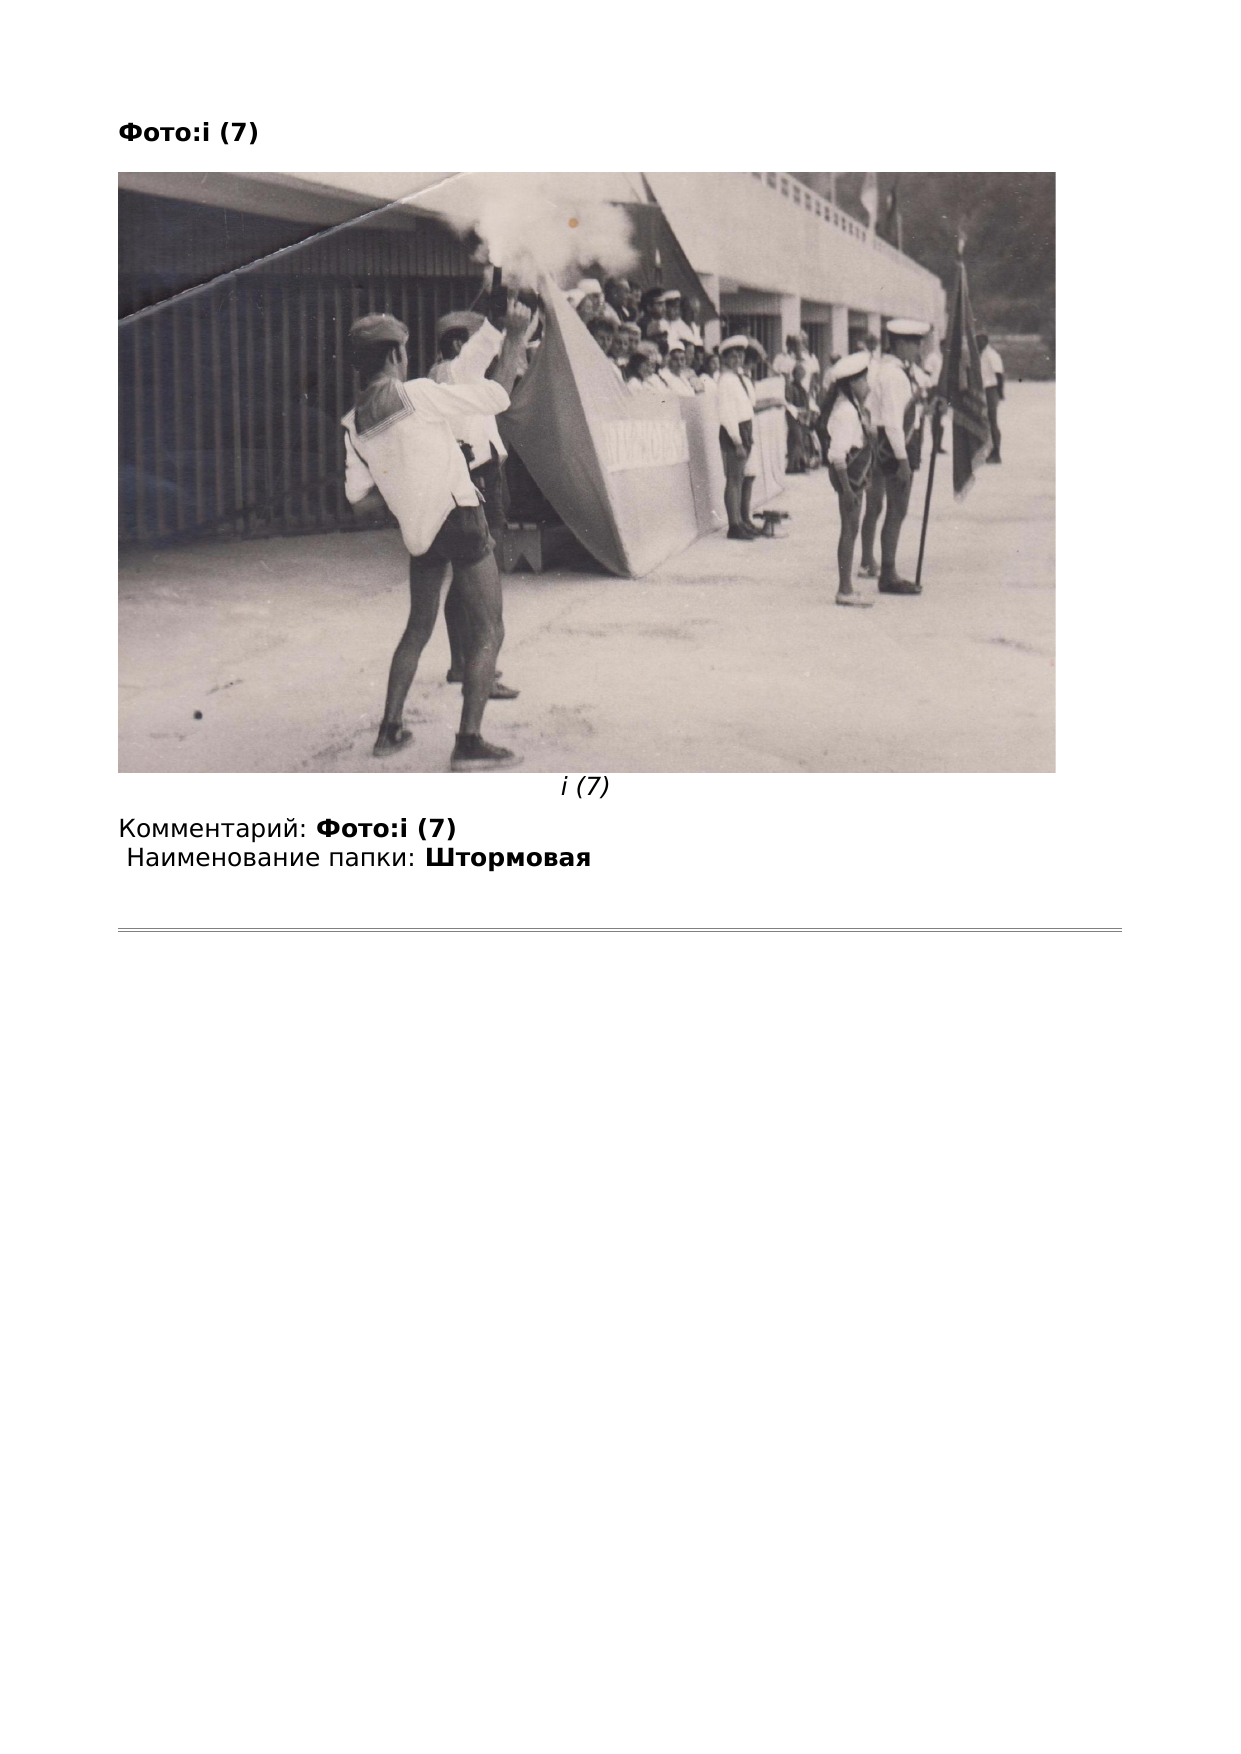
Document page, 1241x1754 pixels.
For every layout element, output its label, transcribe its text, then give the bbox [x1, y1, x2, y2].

text Комментарий: Фото:i (7) Наименование папки: Штормовая [118, 814, 1122, 901]
picture [118, 172, 1056, 773]
subtitle Фото:i (7) [118, 118, 1122, 147]
text i (7) [118, 773, 1056, 801]
